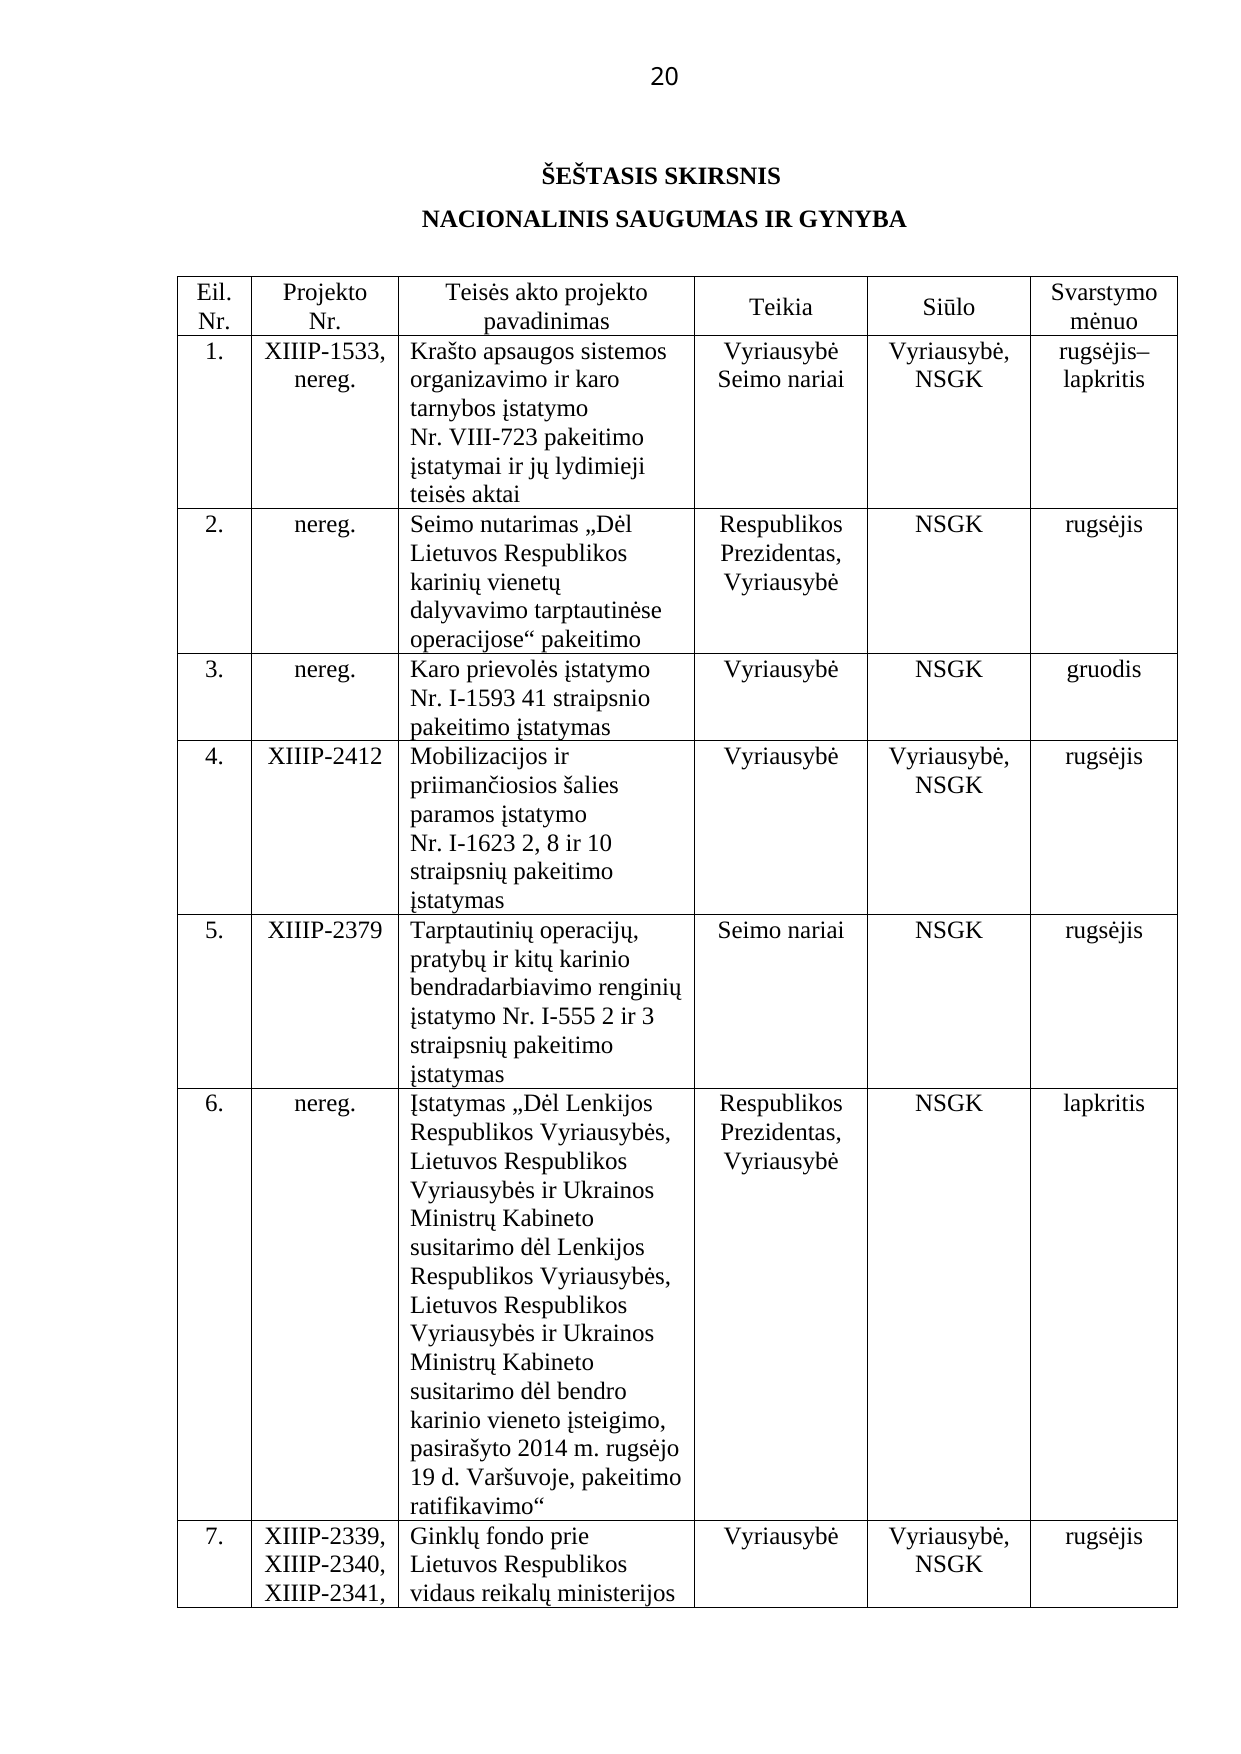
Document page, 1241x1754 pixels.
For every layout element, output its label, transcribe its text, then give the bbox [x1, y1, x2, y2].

table_cell 4. [178, 741, 251, 914]
table_cell 3. [178, 654, 251, 740]
table_cell 2. [178, 509, 251, 653]
table_cell Vyriausybė [695, 741, 867, 914]
table_header Siūlo [868, 277, 1030, 335]
table_cell rugsėjis [1031, 915, 1177, 1087]
table_cell Seimo nutarimas „Dėl Lietuvos Respublikos karinių vienetų dalyvavimo tarptautinėse operacijose“ pakeitimo [399, 509, 694, 653]
table_cell NSGK [868, 509, 1030, 653]
table_cell nereg. [252, 509, 398, 653]
table_cell 6. [178, 1089, 251, 1520]
table_cell Tarptautinių operacijų, pratybų ir kitų karinio bendradarbiavimo renginių įstatymo Nr. I-555 2 ir 3 straipsnių pakeitimo įstatymas [399, 915, 694, 1087]
table_cell rugsėjis [1031, 509, 1177, 653]
table_cell Vyriausybė, NSGK [868, 1521, 1030, 1607]
table_cell XIIIP-2412 [252, 741, 398, 914]
table_header Teikia [695, 277, 867, 335]
table_cell Vyriausybė, NSGK [868, 741, 1030, 914]
table_cell 7. [178, 1521, 251, 1607]
table_cell XIIIP-1533, nereg. [252, 336, 398, 508]
table_cell rugsėjis [1031, 741, 1177, 914]
table_cell NSGK [868, 654, 1030, 740]
table_header Teisės akto projekto pavadinimas [399, 277, 694, 335]
table_cell NSGK [868, 1089, 1030, 1520]
table_cell Įstatymas „Dėl Lenkijos Respublikos Vyriausybės, Lietuvos Respublikos Vyriausybės ir Ukrainos Ministrų Kabineto susitarimo dėl Lenkijos Respublikos Vyriausybės, Lietuvos Respublikos Vyriausybės ir Ukrainos Ministrų Kabineto susitarimo dėl bendro karinio vieneto įsteigimo, pasirašyto 2014 m. rugsėjo 19 d. Varšuvoje, pakeitimo ratifikavimo“ [399, 1089, 694, 1520]
text NACIONALINIS SAUGUMAS IR GYNYBA [177, 204, 1152, 233]
text ŠEŠTASIS SKIRSNIS [177, 161, 1152, 190]
table_cell rugsėjis [1031, 1521, 1177, 1607]
table_cell Respublikos Prezidentas, Vyriausybė [695, 1089, 867, 1520]
table_cell Vyriausybė [695, 654, 867, 740]
table_header Projekto Nr. [252, 277, 398, 335]
table_cell 1. [178, 336, 251, 508]
table_cell nereg. [252, 654, 398, 740]
table_cell lapkritis [1031, 1089, 1177, 1520]
table_cell Vyriausybė [695, 1521, 867, 1607]
table_cell Respublikos Prezidentas, Vyriausybė [695, 509, 867, 653]
table_cell 5. [178, 915, 251, 1087]
table_cell rugsėjis–lapkritis [1031, 336, 1177, 508]
table_cell Vyriausybė, NSGK [868, 336, 1030, 508]
table_cell nereg. [252, 1089, 398, 1520]
table_cell NSGK [868, 915, 1030, 1087]
table_cell Vyriausybė Seimo nariai [695, 336, 867, 508]
table_cell XIIIP-2379 [252, 915, 398, 1087]
table_header Svarstymo mėnuo [1031, 277, 1177, 335]
table_cell Karo prievolės įstatymo Nr. I-1593 41 straipsnio pakeitimo įstatymas [399, 654, 694, 740]
table_cell gruodis [1031, 654, 1177, 740]
table_cell Krašto apsaugos sistemos organizavimo ir karo tarnybos įstatymo Nr. VIII-723 pakeitimo įstatymai ir jų lydimieji teisės aktai [399, 336, 694, 508]
table_cell Mobilizacijos ir priimančiosios šalies paramos įstatymo Nr. I-1623 2, 8 ir 10 straipsnių pakeitimo įstatymas [399, 741, 694, 914]
table_cell XIIIP-2339, XIIIP-2340, XIIIP-2341, [252, 1521, 398, 1607]
table_header Eil. Nr. [178, 277, 251, 335]
table_cell Ginklų fondo prie Lietuvos Respublikos vidaus reikalų ministerijos [399, 1521, 694, 1607]
table_cell Seimo nariai [695, 915, 867, 1087]
